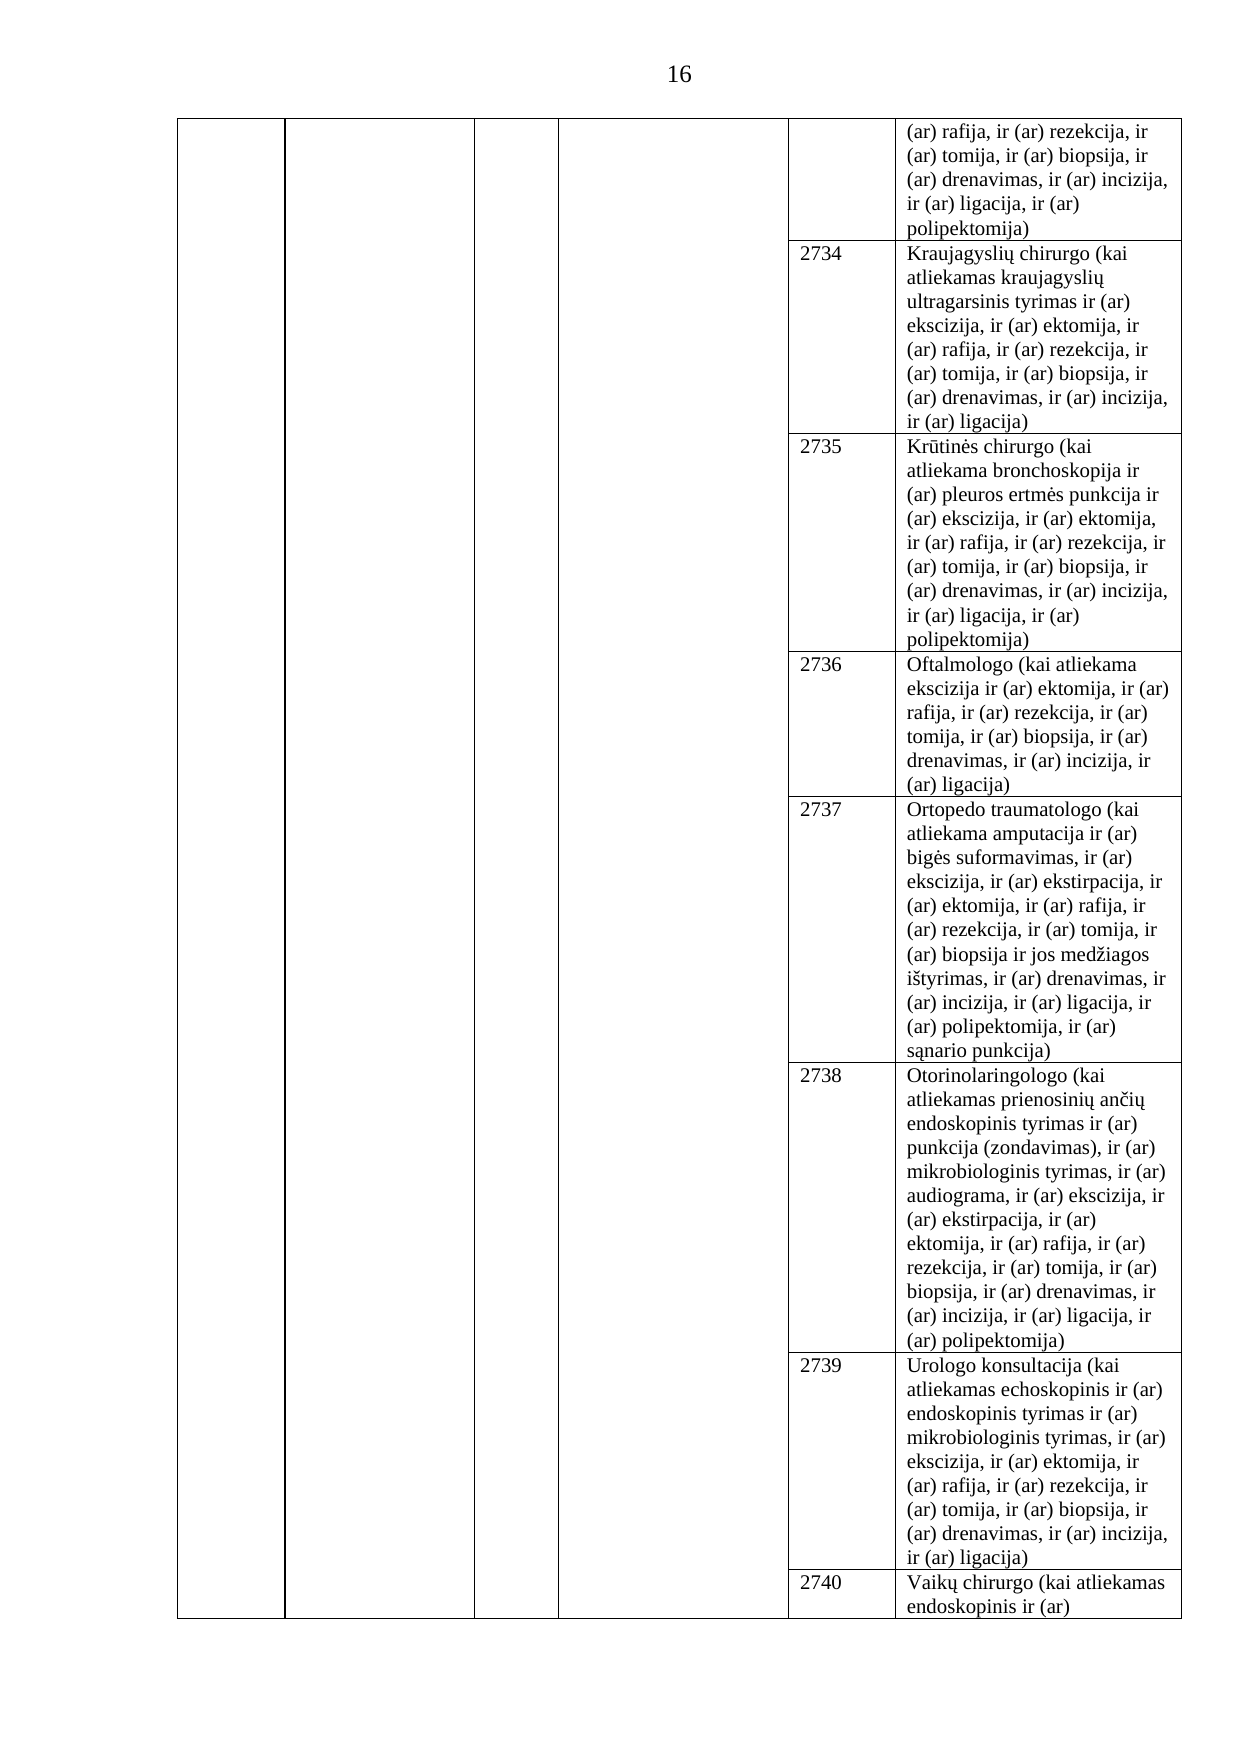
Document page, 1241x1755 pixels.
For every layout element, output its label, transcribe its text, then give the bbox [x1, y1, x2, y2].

table_cell 2734 [789, 241, 895, 433]
table_cell Ortopedo traumatologo (kai atliekama amputacija ir (ar) bigės suformavimas, ir (ar) ekscizija, ir (ar) ekstirpacija, ir (ar) ektomija, ir (ar) rafija, ir (ar) rezekcija, ir (ar) tomija, ir (ar) biopsija ir jos medžiagos ištyrimas, ir (ar) drenavimas, ir (ar) incizija, ir (ar) ligacija, ir (ar) polipektomija, ir (ar) sąnario punkcija) [896, 797, 1181, 1062]
table_cell Urologo konsultacija (kai atliekamas echoskopinis ir (ar) endoskopinis tyrimas ir (ar) mikrobiologinis tyrimas, ir (ar) ekscizija, ir (ar) ektomija, ir (ar) rafija, ir (ar) rezekcija, ir (ar) tomija, ir (ar) biopsija, ir (ar) drenavimas, ir (ar) incizija, ir (ar) ligacija) [896, 1353, 1181, 1569]
table_cell Krūtinės chirurgo (kai atliekama bronchoskopija ir (ar) pleuros ertmės punkcija ir (ar) ekscizija, ir (ar) ektomija, ir (ar) rafija, ir (ar) rezekcija, ir (ar) tomija, ir (ar) biopsija, ir (ar) drenavimas, ir (ar) incizija, ir (ar) ligacija, ir (ar) polipektomija) [896, 434, 1181, 651]
table_cell Oftalmologo (kai atliekama ekscizija ir (ar) ektomija, ir (ar) rafija, ir (ar) rezekcija, ir (ar) tomija, ir (ar) biopsija, ir (ar) drenavimas, ir (ar) incizija, ir (ar) ligacija) [896, 652, 1181, 796]
table_cell (ar) rafija, ir (ar) rezekcija, ir (ar) tomija, ir (ar) biopsija, ir (ar) drenavimas, ir (ar) incizija, ir (ar) ligacija, ir (ar) polipektomija) [896, 119, 1181, 239]
table_cell Otorinolaringologo (kai atliekamas prienosinių ančių endoskopinis tyrimas ir (ar) punkcija (zondavimas), ir (ar) mikrobiologinis tyrimas, ir (ar) audiograma, ir (ar) ekscizija, ir (ar) ekstirpacija, ir (ar) ektomija, ir (ar) rafija, ir (ar) rezekcija, ir (ar) tomija, ir (ar) biopsija, ir (ar) drenavimas, ir (ar) incizija, ir (ar) ligacija, ir (ar) polipektomija) [896, 1063, 1181, 1352]
table_cell 2736 [789, 652, 895, 796]
table_cell 2738 [789, 1063, 895, 1352]
table_cell 2740 [789, 1570, 895, 1618]
table_cell Vaikų chirurgo (kai atliekamas endoskopinis ir (ar) [896, 1570, 1181, 1618]
table_cell 2737 [789, 797, 895, 1062]
table_cell [789, 119, 895, 239]
table_cell 2739 [789, 1353, 895, 1569]
table_cell [286, 119, 474, 1618]
table_cell [559, 119, 788, 1618]
table_cell [475, 119, 558, 1618]
table_cell Kraujagyslių chirurgo (kai atliekamas kraujagyslių ultragarsinis tyrimas ir (ar) ekscizija, ir (ar) ektomija, ir (ar) rafija, ir (ar) rezekcija, ir (ar) tomija, ir (ar) biopsija, ir (ar) drenavimas, ir (ar) incizija, ir (ar) ligacija) [896, 241, 1181, 433]
table_cell 2735 [789, 434, 895, 651]
table_cell [178, 119, 284, 1618]
